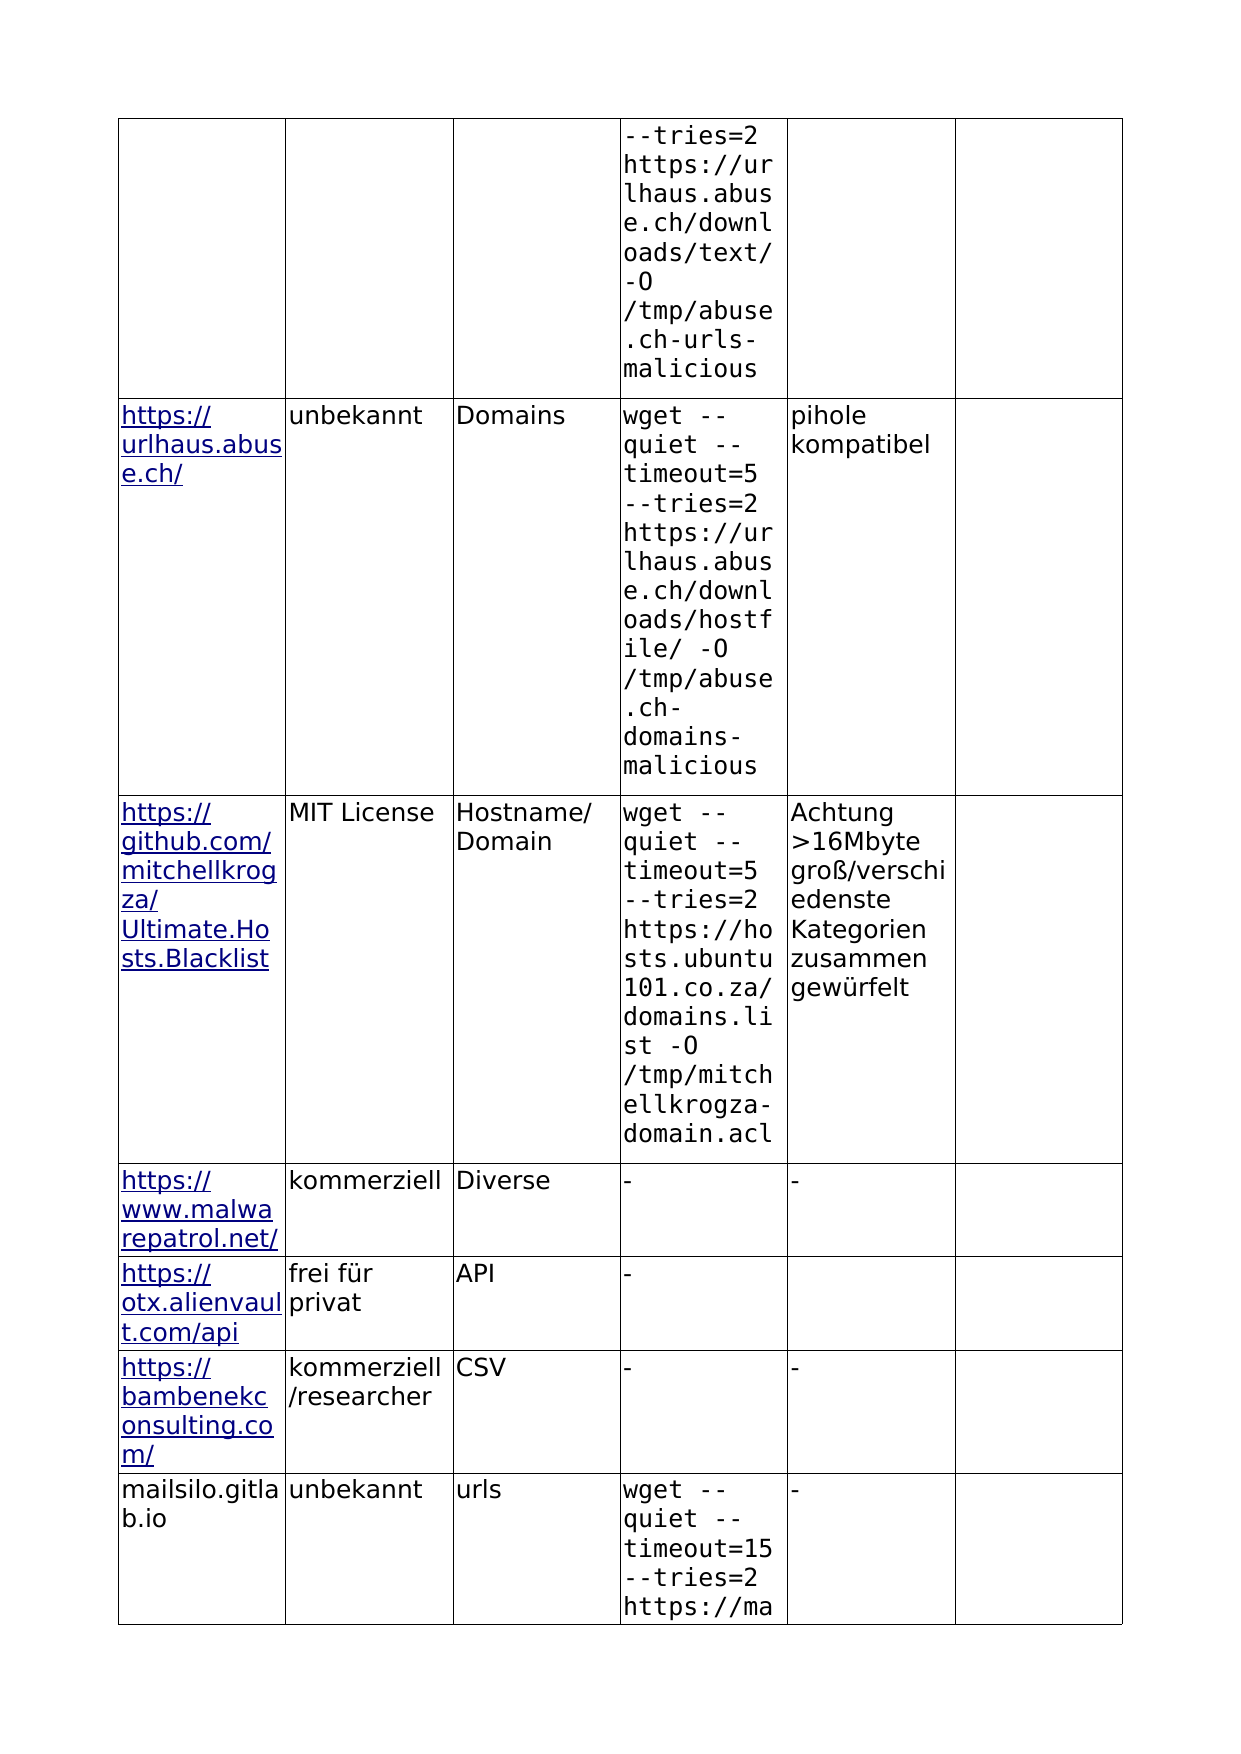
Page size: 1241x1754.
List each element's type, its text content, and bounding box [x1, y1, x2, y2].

table_cell https://urlhaus.abuse.ch/ [119, 399, 285, 795]
table_cell [956, 1474, 1122, 1624]
table_cell CSV [454, 1351, 620, 1472]
table_cell [788, 1257, 955, 1350]
table_cell [286, 119, 453, 398]
table_cell https://github.com/mitchellkrogza/Ultimate.Hosts.Blacklist [119, 796, 285, 1163]
table_cell mailsilo.gitlab.io [119, 1474, 285, 1624]
table_cell [454, 119, 620, 398]
table_cell pihole kompatibel [788, 399, 955, 795]
table_cell [956, 796, 1122, 1163]
table_cell frei für privat [286, 1257, 453, 1350]
table_cell Diverse [454, 1164, 620, 1256]
table_cell kommerziell/researcher [286, 1351, 453, 1472]
table_cell --tries=2 https://urlhaus.abuse.ch/downloads/text/ -O /tmp/abuse.ch-urls-malicious [621, 119, 787, 398]
table_cell - [788, 1164, 955, 1256]
table_cell [119, 119, 285, 398]
table_cell - [788, 1351, 955, 1472]
table_cell - [788, 119, 955, 398]
table_cell wget --quiet --timeout=5 --tries=2 https://hosts.ubuntu101.co.za/domains.list -O /tmp/mitchellkrogza-domain.acl [621, 796, 787, 1163]
table_cell [956, 1164, 1122, 1256]
table_cell https://otx.alienvault.com/api [119, 1257, 285, 1350]
table_cell [956, 1257, 1122, 1350]
table_cell API [454, 1257, 620, 1350]
table_cell - [788, 1474, 955, 1624]
table_cell Hostname/Domain [454, 796, 620, 1163]
table_cell [956, 399, 1122, 795]
table_cell MIT License [286, 796, 453, 1163]
table_cell unbekannt [286, 399, 453, 795]
table_cell unbekannt [286, 1474, 453, 1624]
table_cell wget --quiet --timeout=5 --tries=2 https://urlhaus.abuse.ch/downloads/hostfile/ -O /tmp/abuse.ch-domains-malicious [621, 399, 787, 795]
table_cell - [621, 1351, 787, 1472]
table_cell [956, 119, 1122, 398]
table_cell kommerziell [286, 1164, 453, 1256]
table_cell [956, 1351, 1122, 1472]
table_cell https://bambenekconsulting.com/ [119, 1351, 285, 1472]
table_cell - [621, 1164, 787, 1256]
table_cell Achtung >16Mbyte groß/verschiedenste Kategorien zusammen gewürfelt [788, 796, 955, 1163]
table_cell Domains [454, 399, 620, 795]
table_cell urls [454, 1474, 620, 1624]
table_cell - [621, 1257, 787, 1350]
table_cell https://www.malwarepatrol.net/ [119, 1164, 285, 1256]
table_cell wget --quiet --timeout=15 --tries=2 https://ma [621, 1474, 787, 1624]
